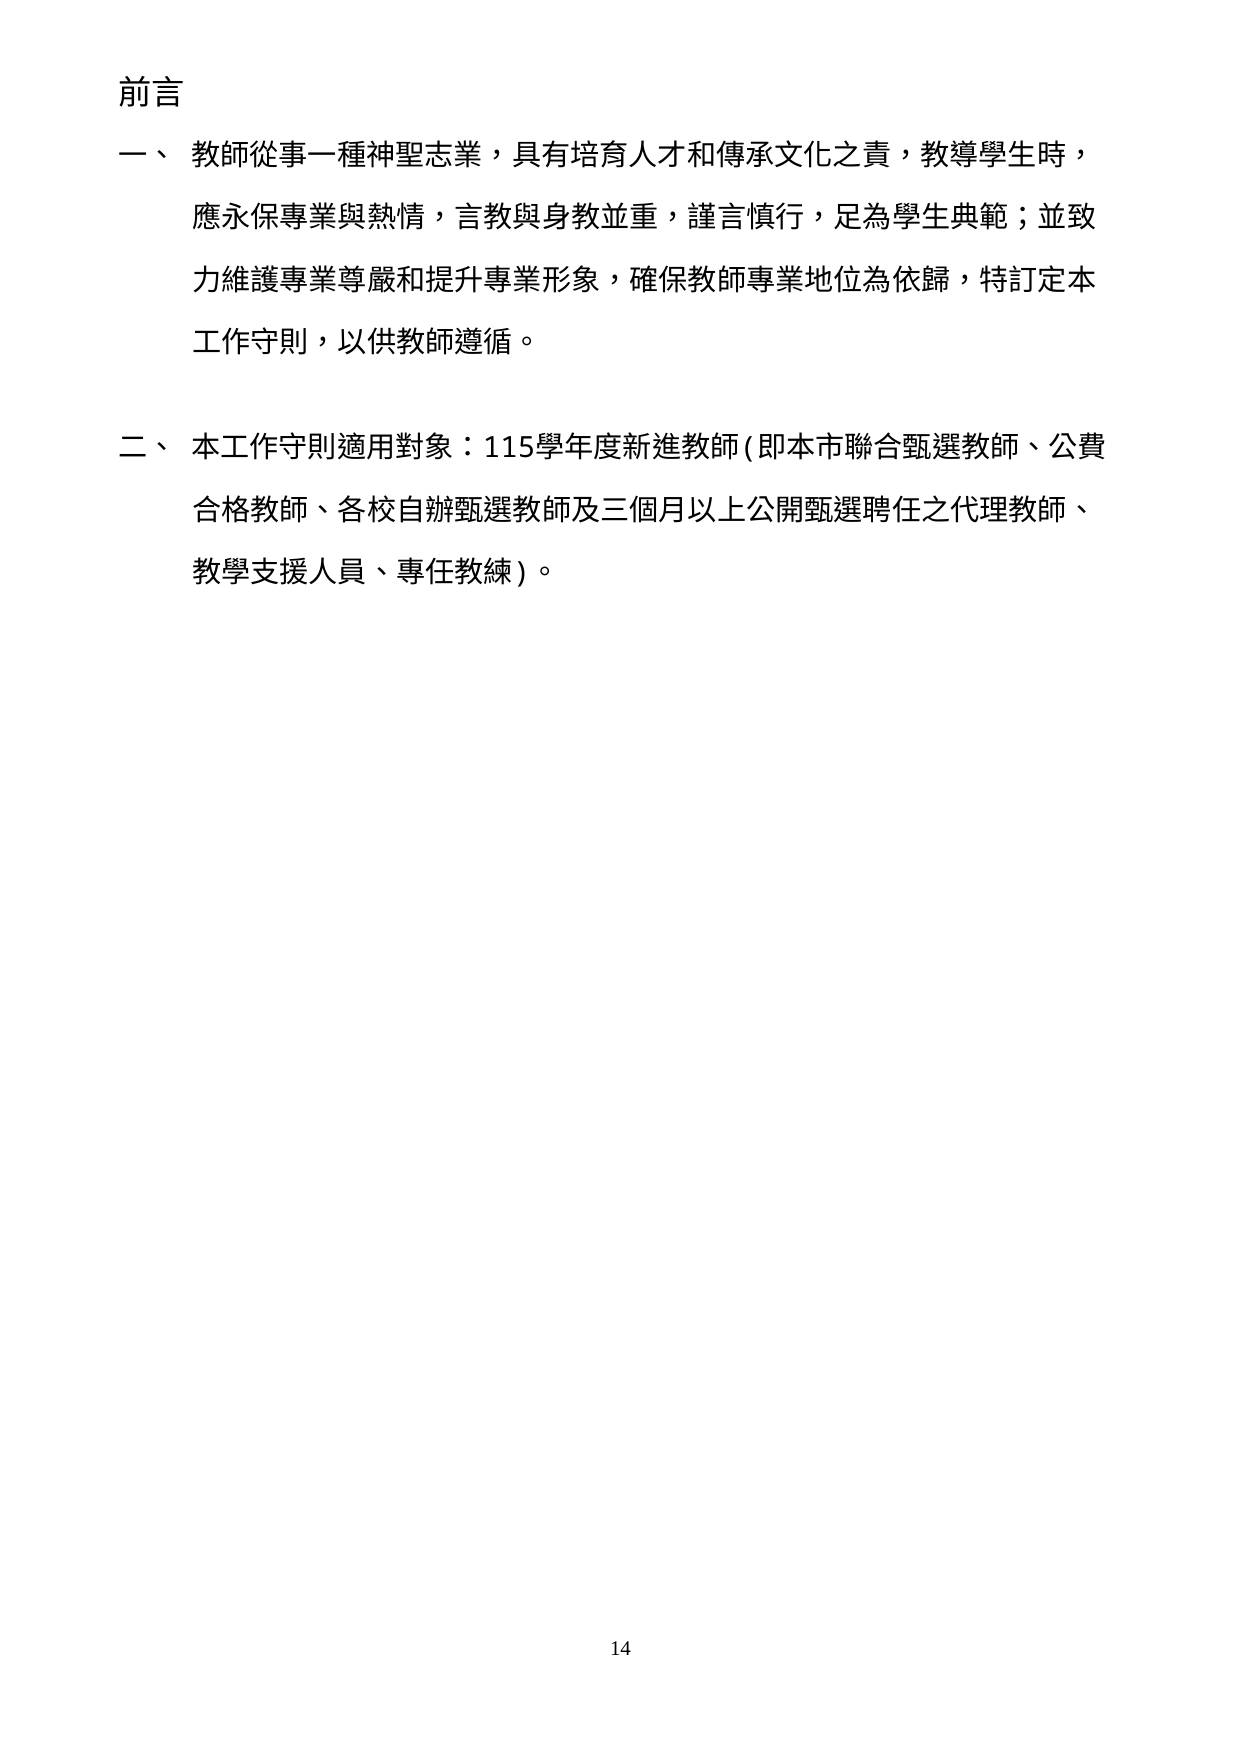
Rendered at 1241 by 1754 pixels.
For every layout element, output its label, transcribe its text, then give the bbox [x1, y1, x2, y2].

text 前言 [118, 48, 1122, 111]
text 二、 本工作守則適用對象：115學年度新進教師(即本市聯合甄選教師、公費合格教師、各校自辦甄選教師及三個月以上公開甄選聘任之代理教師、教學支援人員、專任教練)。 [118, 403, 1122, 591]
text 一、 教師從事一種神聖志業，具有培育人才和傳承文化之責，教導學生時，應永保專業與熱情，言教與身教並重，謹言慎行，足為學生典範；並致力維護專業尊嚴和提升專業形象，確保教師專業地位為依歸，特訂定本工作守則，以供教師遵循。 [118, 111, 1122, 361]
